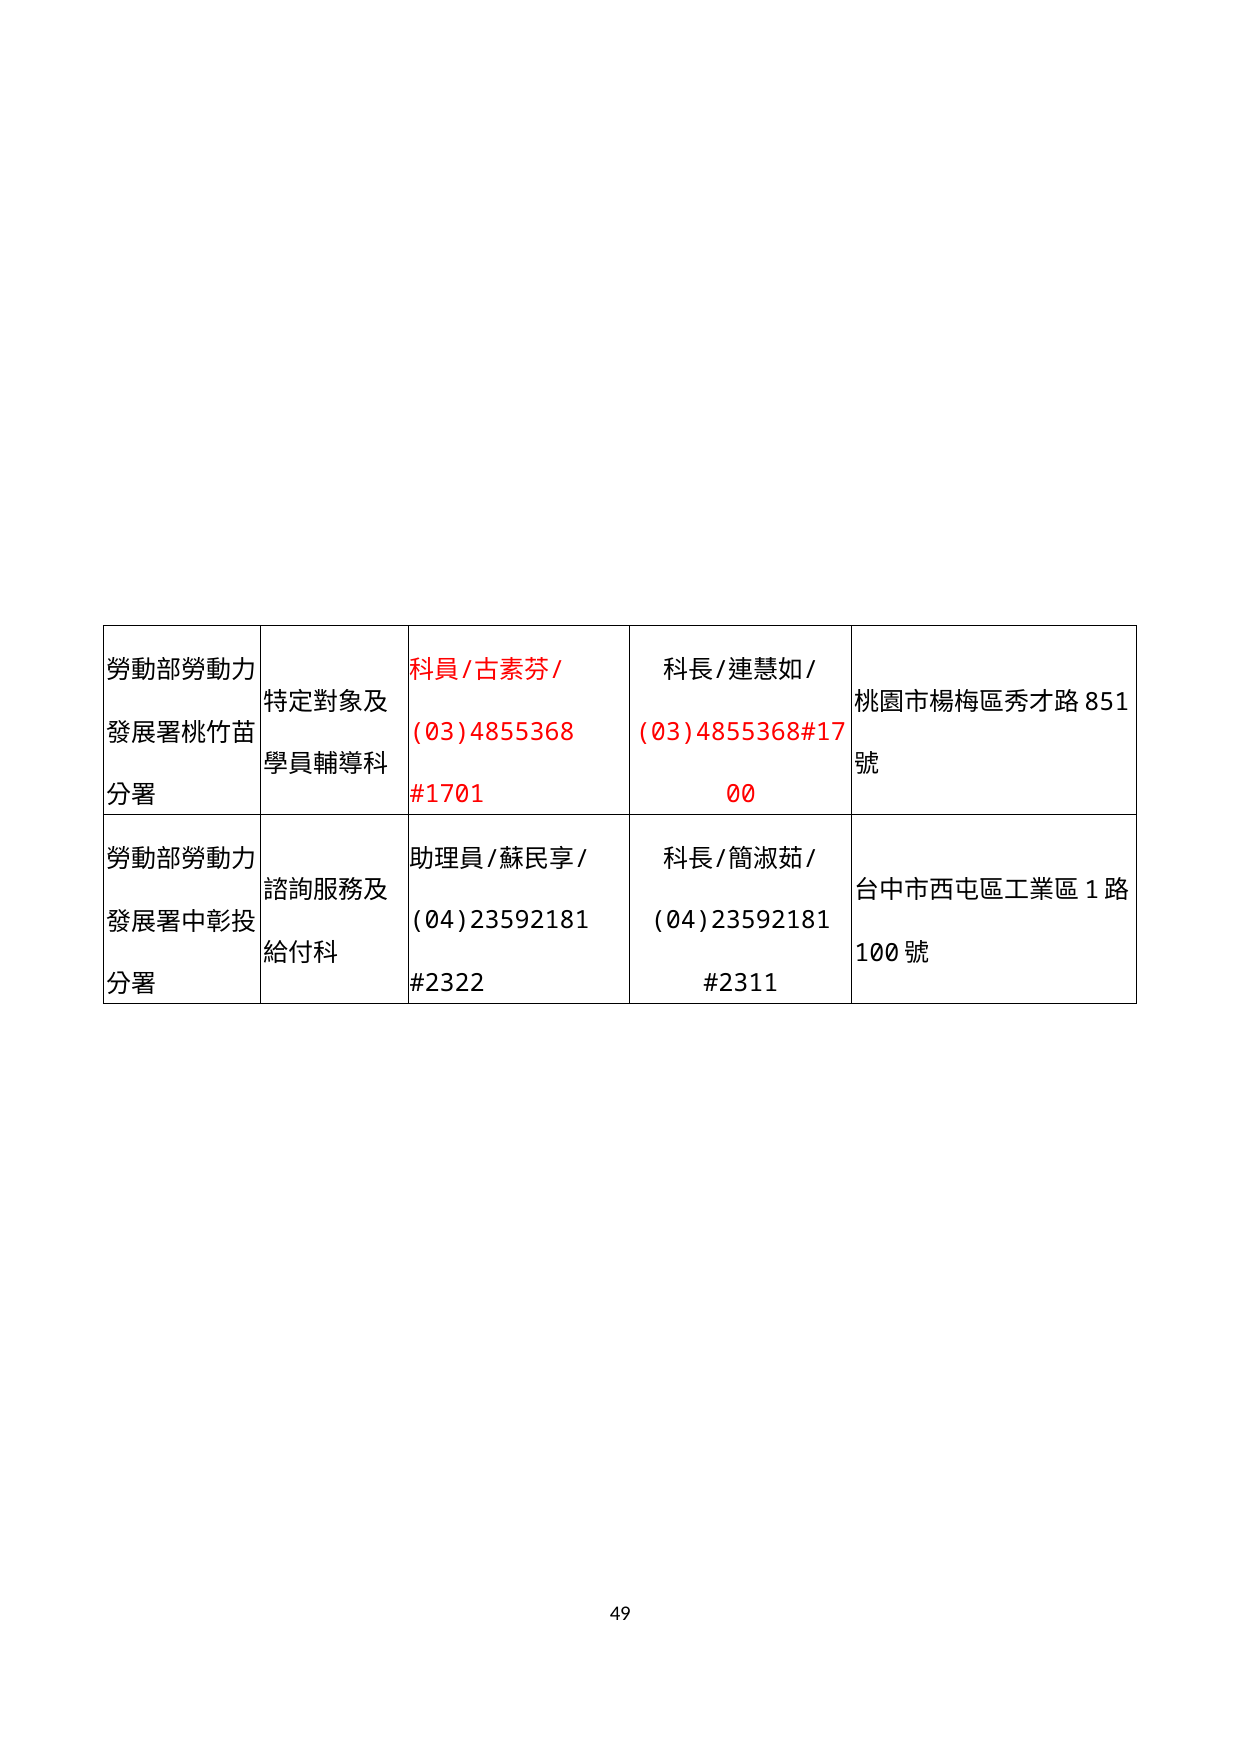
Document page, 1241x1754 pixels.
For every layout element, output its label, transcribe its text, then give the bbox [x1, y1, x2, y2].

table_cell 特定對象及學員輔導科 [261, 626, 408, 814]
table_cell 科員/古素芬/(03)4855368 #1701 [409, 626, 629, 814]
table_cell 助理員/蘇民享/(04)23592181 #2322 [409, 815, 629, 1002]
table_cell 勞動部勞動力發展署中彰投分署 [104, 815, 260, 1002]
table_cell 桃園市楊梅區秀才路851號 [852, 626, 1136, 814]
table_cell 勞動部勞動力發展署桃竹苗分署 [104, 626, 260, 814]
table_cell 諮詢服務及給付科 [261, 815, 408, 1002]
table_cell 科長/連慧如/(03)4855368#1700 [630, 626, 851, 814]
table_cell 科長/簡淑茹/(04)23592181 #2311 [630, 815, 851, 1002]
table_cell 台中市西屯區工業區1路100號 [852, 815, 1136, 1002]
